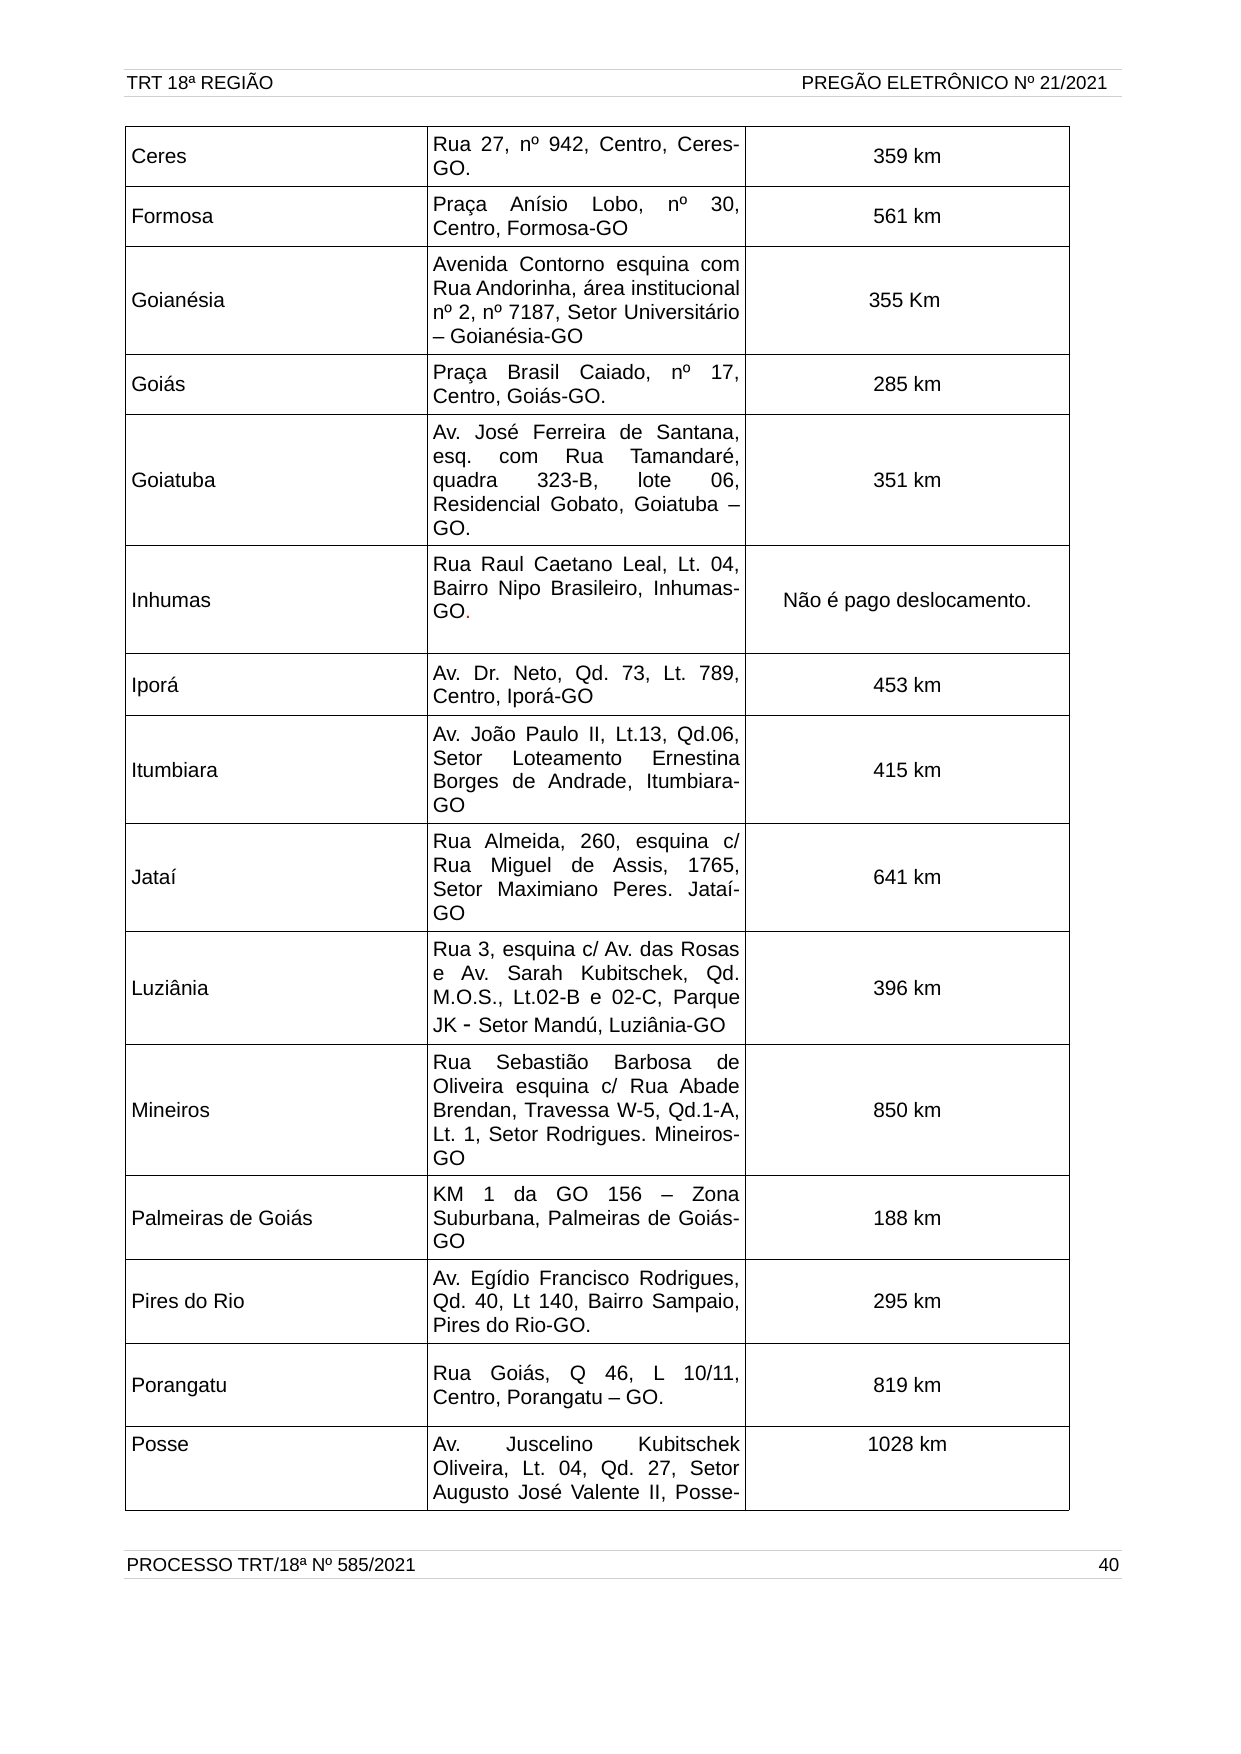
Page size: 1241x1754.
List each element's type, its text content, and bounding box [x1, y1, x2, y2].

table_cell Av. Egídio Francisco Rodrigues, Qd. 40, Lt 140, Bairro Sampaio, Pires do Rio-GO. [428, 1260, 745, 1343]
table_cell Avenida Contorno esquina com Rua Andorinha, área institucional nº 2, nº 7187, Setor Universitário – Goianésia-GO [428, 247, 745, 353]
table_cell 359 km [746, 127, 1069, 186]
table_cell Praça Anísio Lobo, nº 30, Centro, Formosa-GO [428, 187, 745, 246]
table_cell Rua Almeida, 260, esquina c/ Rua Miguel de Assis, 1765, Setor Maximiano Peres. Jataí-GO [428, 824, 745, 931]
table_cell KM 1 da GO 156 – Zona Suburbana, Palmeiras de Goiás-GO [428, 1176, 745, 1259]
table_cell Jataí [126, 824, 427, 931]
table_cell 1028 km [746, 1427, 1069, 1510]
table_cell Rua 3, esquina c/ Av. das Rosas e Av. Sarah Kubitschek, Qd. M.O.S., Lt.02-B e 02-C, Parque JK - Setor Mandú, Luziânia-GO [428, 932, 745, 1043]
table_cell 188 km [746, 1176, 1069, 1259]
table_cell Inhumas [126, 546, 427, 653]
table_cell Goianésia [126, 247, 427, 353]
table_cell Posse [126, 1427, 427, 1510]
table_cell Goiás [126, 355, 427, 413]
table_cell 453 km [746, 654, 1069, 715]
table_cell 415 km [746, 716, 1069, 823]
table_cell Rua Raul Caetano Leal, Lt. 04, Bairro Nipo Brasileiro, Inhumas-GO. [428, 546, 745, 653]
table_cell Rua 27, nº 942, Centro, Ceres-GO. [428, 127, 745, 186]
table_cell Iporá [126, 654, 427, 715]
table_cell Rua Goiás, Q 46, L 10/11, Centro, Porangatu – GO. [428, 1344, 745, 1426]
table_cell 641 km [746, 824, 1069, 931]
table_cell Palmeiras de Goiás [126, 1176, 427, 1259]
table_cell Itumbiara [126, 716, 427, 823]
table_cell Rua Sebastião Barbosa de Oliveira esquina c/ Rua Abade Brendan, Travessa W-5, Qd.1-A, Lt. 1, Setor Rodrigues. Mineiros-GO [428, 1045, 745, 1175]
table_cell Não é pago deslocamento. [746, 546, 1069, 653]
table_cell Ceres [126, 127, 427, 186]
table_cell Luziânia [126, 932, 427, 1043]
table_cell 351 km [746, 415, 1069, 545]
table_cell Av. João Paulo II, Lt.13, Qd.06, Setor Loteamento Ernestina Borges de Andrade, Itumbiara-GO [428, 716, 745, 823]
table_cell 561 km [746, 187, 1069, 246]
table_cell 355 Km [746, 247, 1069, 353]
table_cell Goiatuba [126, 415, 427, 545]
table_cell Av. Juscelino Kubitschek Oliveira, Lt. 04, Qd. 27, Setor Augusto José Valente II, Posse- [428, 1427, 745, 1510]
table_cell Pires do Rio [126, 1260, 427, 1343]
table_cell Formosa [126, 187, 427, 246]
table_cell 396 km [746, 932, 1069, 1043]
table_cell Av. Dr. Neto, Qd. 73, Lt. 789, Centro, Iporá-GO [428, 654, 745, 715]
table_cell 819 km [746, 1344, 1069, 1426]
table_cell Porangatu [126, 1344, 427, 1426]
table_cell Praça Brasil Caiado, nº 17, Centro, Goiás-GO. [428, 355, 745, 413]
table_cell Av. José Ferreira de Santana, esq. com Rua Tamandaré, quadra 323-B, lote 06, Residencial Gobato, Goiatuba – GO. [428, 415, 745, 545]
table_cell 850 km [746, 1045, 1069, 1175]
table_cell 285 km [746, 355, 1069, 413]
table_cell Mineiros [126, 1045, 427, 1175]
table_cell 295 km [746, 1260, 1069, 1343]
